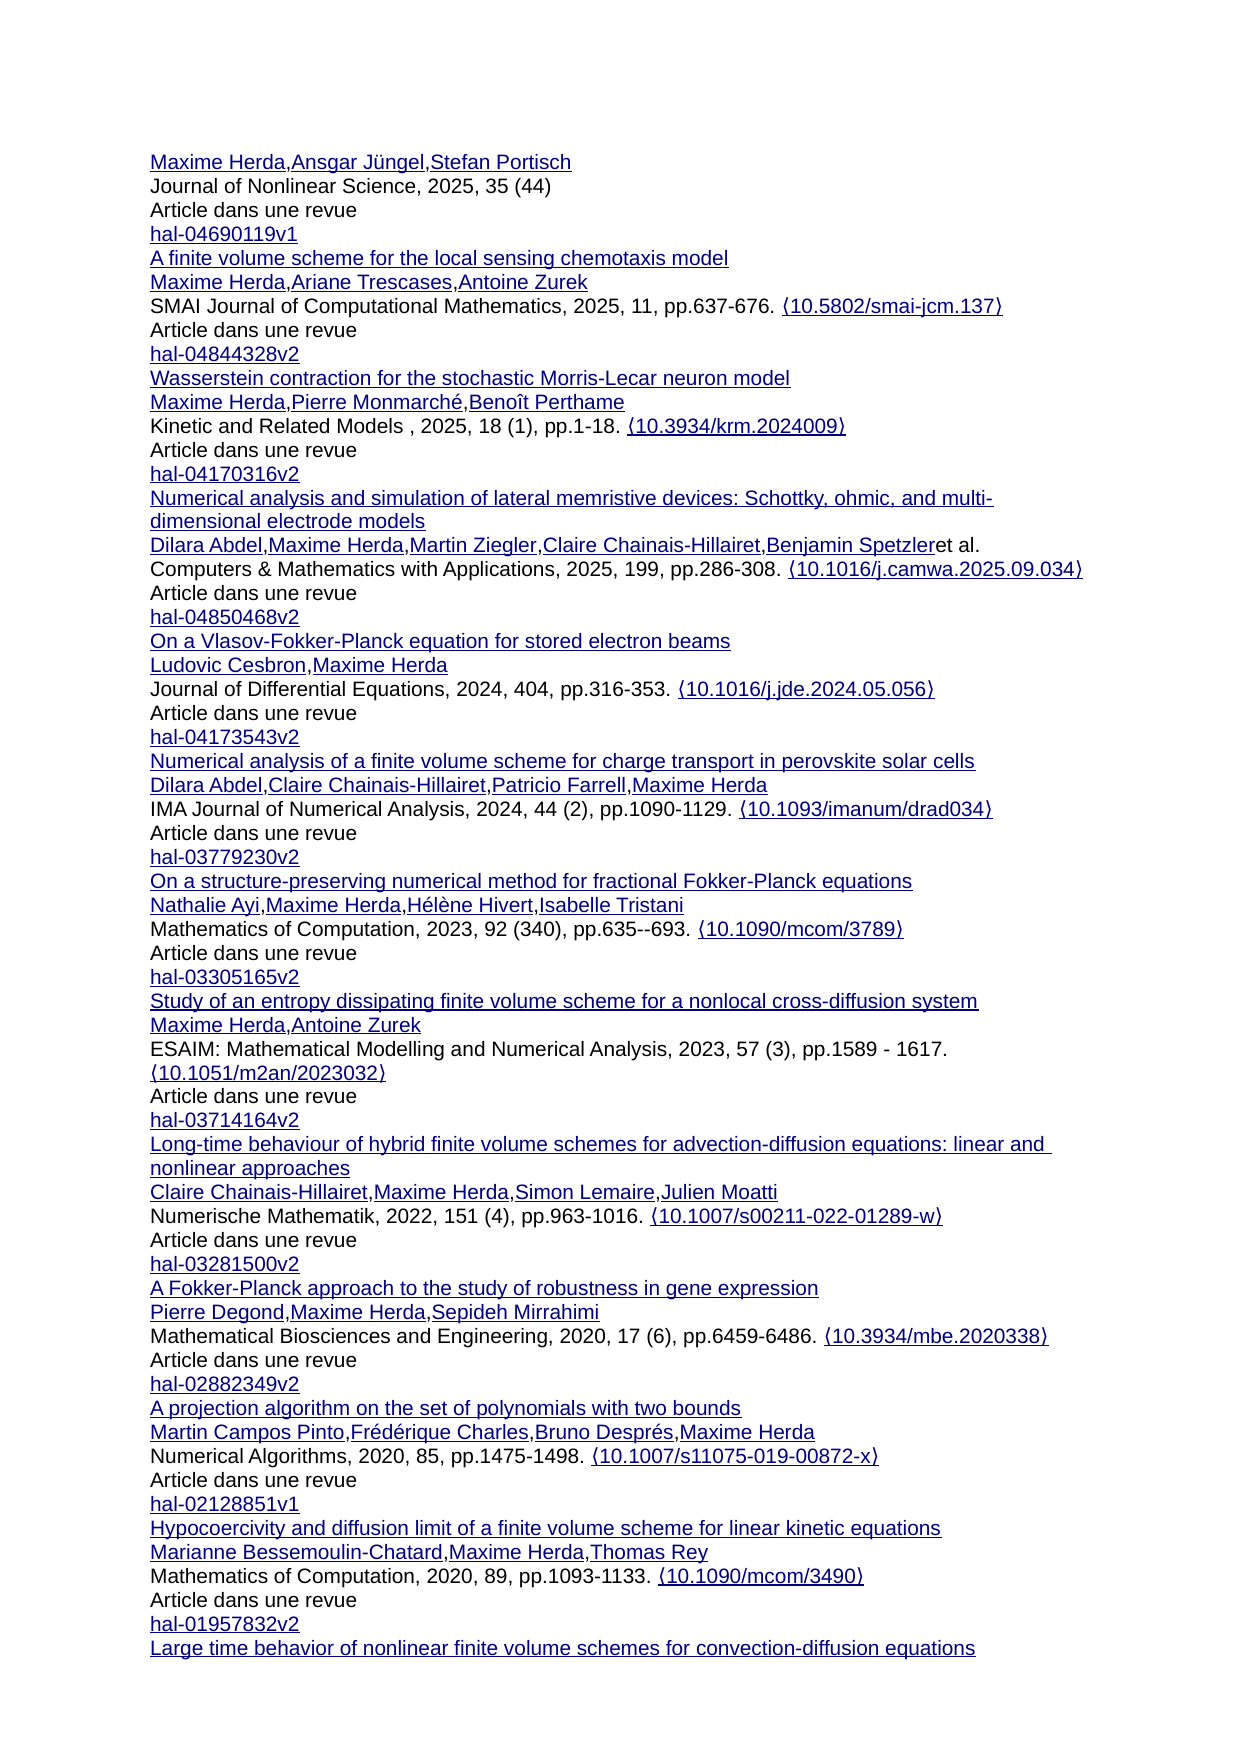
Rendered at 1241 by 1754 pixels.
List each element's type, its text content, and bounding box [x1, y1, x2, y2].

table_cell On a Vlasov-Fokker-Planck equation for stored electron beams Ludovic Cesbron,Maxime Herda Journal of Differential Equations, 2024, 404, pp.316-353. ⟨10.1016/j.jde.2024.05.056⟩ Article dans une revue hal-04173543v2 [150, 629, 1090, 749]
table_cell Wasserstein contraction for the stochastic Morris-Lecar neuron model Maxime Herda,Pierre Monmarché,Benoît Perthame Kinetic and Related Models , 2025, 18 (1), pp.1-18. ⟨10.3934/krm.2024009⟩ Article dans une revue hal-04170316v2 [150, 366, 1090, 485]
table_cell Numerical analysis of a finite volume scheme for charge transport in perovskite solar cells Dilara Abdel,Claire Chainais-Hillairet,Patricio Farrell,Maxime Herda IMA Journal of Numerical Analysis, 2024, 44 (2), pp.1090-1129. ⟨10.1093/imanum/drad034⟩ Article dans une revue hal-03779230v2 [150, 749, 1090, 869]
table_cell A finite volume scheme for the local sensing chemotaxis model Maxime Herda,Ariane Trescases,Antoine Zurek SMAI Journal of Computational Mathematics, 2025, 11, pp.637-676. ⟨10.5802/smai-jcm.137⟩ Article dans une revue hal-04844328v2 [150, 246, 1090, 366]
table_cell Hypocoercivity and diffusion limit of a finite volume scheme for linear kinetic equations Marianne Bessemoulin-Chatard,Maxime Herda,Thomas Rey Mathematics of Computation, 2020, 89, pp.1093-1133. ⟨10.1090/mcom/3490⟩ Article dans une revue hal-01957832v2 [150, 1516, 1090, 1635]
table_cell A projection algorithm on the set of polynomials with two bounds Martin Campos Pinto,Frédérique Charles,Bruno Després,Maxime Herda Numerical Algorithms, 2020, 85, pp.1475-1498. ⟨10.1007/s11075-019-00872-x⟩ Article dans une revue hal-02128851v1 [150, 1396, 1090, 1516]
table_cell Numerical analysis and simulation of lateral memristive devices: Schottky, ohmic, and multi-dimensional electrode models Dilara Abdel,Maxime Herda,Martin Ziegler,Claire Chainais-Hillairet,Benjamin Spetzleret al. Computers & Mathematics with Applications, 2025, 199, pp.286-308. ⟨10.1016/j.camwa.2025.09.034⟩ Article dans une revue hal-04850468v2 [150, 485, 1090, 629]
table_cell Long-time behaviour of hybrid finite volume schemes for advection-diffusion equations: linear and nonlinear approaches Claire Chainais-Hillairet,Maxime Herda,Simon Lemaire,Julien Moatti Numerische Mathematik, 2022, 151 (4), pp.963-1016. ⟨10.1007/s00211-022-01289-w⟩ Article dans une revue hal-03281500v2 [150, 1132, 1090, 1276]
table_cell Maxime Herda,Ansgar Jüngel,Stefan Portisch Journal of Nonlinear Science, 2025, 35 (44) Article dans une revue hal-04690119v1 [150, 150, 1090, 246]
table_cell On a structure-preserving numerical method for fractional Fokker-Planck equations Nathalie Ayi,Maxime Herda,Hélène Hivert,Isabelle Tristani Mathematics of Computation, 2023, 92 (340), pp.635--693. ⟨10.1090/mcom/3789⟩ Article dans une revue hal-03305165v2 [150, 869, 1090, 988]
table_cell Study of an entropy dissipating finite volume scheme for a nonlocal cross-diffusion system Maxime Herda,Antoine Zurek ESAIM: Mathematical Modelling and Numerical Analysis, 2023, 57 (3), pp.1589 - 1617. ⟨10.1051/m2an/2023032⟩ Article dans une revue hal-03714164v2 [150, 989, 1090, 1132]
table_cell Large time behavior of nonlinear finite volume schemes for convection-diffusion equations [150, 1635, 1090, 1659]
table_cell A Fokker-Planck approach to the study of robustness in gene expression Pierre Degond,Maxime Herda,Sepideh Mirrahimi Mathematical Biosciences and Engineering, 2020, 17 (6), pp.6459-6486. ⟨10.3934/mbe.2020338⟩ Article dans une revue hal-02882349v2 [150, 1276, 1090, 1396]
